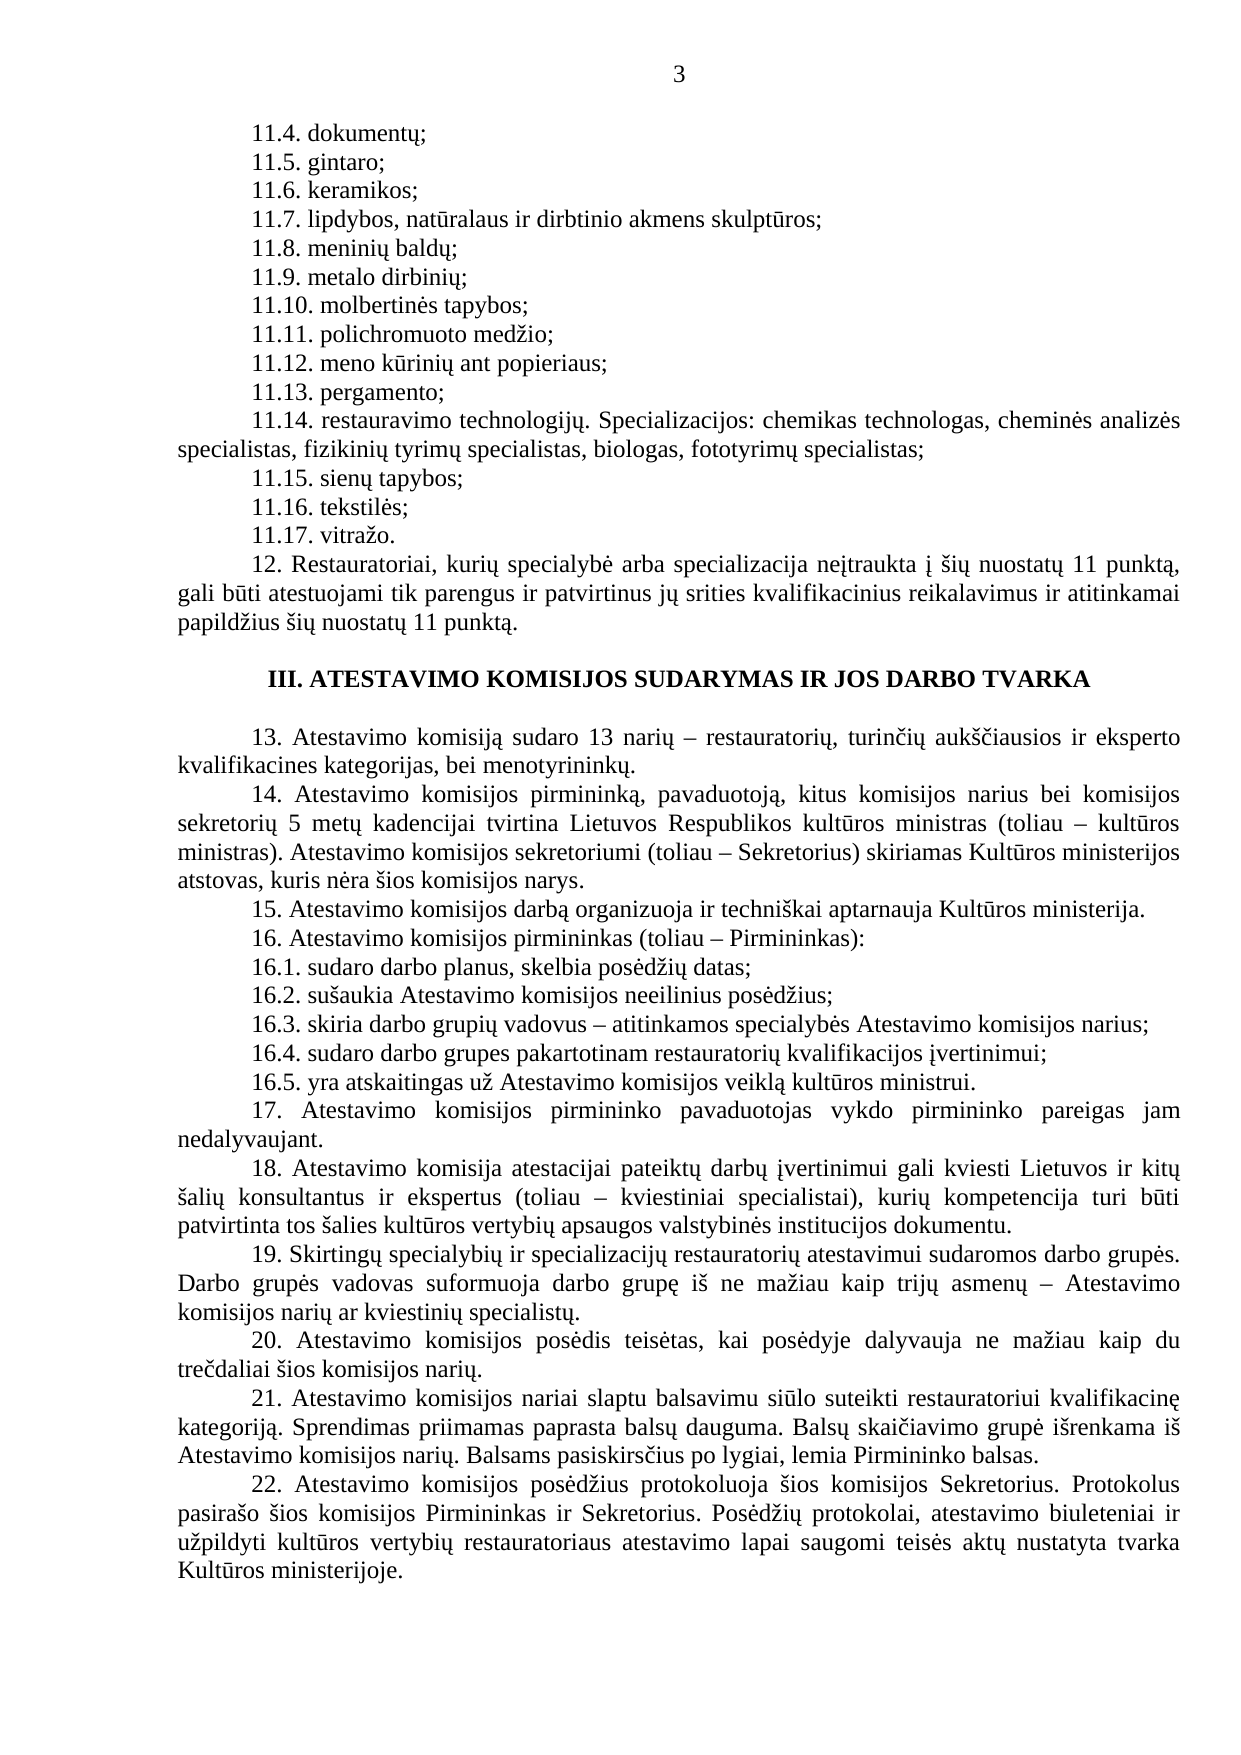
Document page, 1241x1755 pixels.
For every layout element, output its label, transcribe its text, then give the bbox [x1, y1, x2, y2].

text 11.14. restauravimo technologijų. Specializacijos: chemikas technologas, cheminės analizės specialistas, fizikinių tyrimų specialistas, biologas, fototyrimų specialistas; [177, 406, 1181, 463]
text 11.8. meninių baldų; [177, 233, 1181, 262]
text 19. Skirtingų specialybių ir specializacijų restauratorių atestavimui sudaromos darbo grupės. Darbo grupės vadovas suformuoja darbo grupę iš ne mažiau kaip trijų asmenų – Atestavimo komisijos narių ar kviestinių specialistų. [177, 1239, 1181, 1326]
text 17. Atestavimo komisijos pirmininko pavaduotojas vykdo pirmininko pareigas jam nedalyvaujant. [177, 1096, 1181, 1153]
text 18. Atestavimo komisija atestacijai pateiktų darbų įvertinimui gali kviesti Lietuvos ir kitų šalių konsultantus ir ekspertus (toliau – kviestiniai specialistai), kurių kompetencija turi būti patvirtinta tos šalies kultūros vertybių apsaugos valstybinės institucijos dokumentu. [177, 1153, 1181, 1239]
text 16.1. sudaro darbo planus, skelbia posėdžių datas; [177, 952, 1181, 981]
text 16.2. sušaukia Atestavimo komisijos neeilinius posėdžius; [177, 981, 1181, 1009]
text 11.12. meno kūrinių ant popieriaus; [177, 348, 1181, 377]
text 11.11. polichromuoto medžio; [177, 319, 1181, 348]
text 22. Atestavimo komisijos posėdžius protokoluoja šios komisijos Sekretorius. Protokolus pasirašo šios komisijos Pirmininkas ir Sekretorius. Posėdžių protokolai, atestavimo biuleteniai ir užpildyti kultūros vertybių restauratoriaus atestavimo lapai saugomi teisės aktų nustatyta tvarka Kultūros ministerijoje. [177, 1469, 1181, 1584]
text 11.15. sienų tapybos; [177, 463, 1181, 492]
text 16.3. skiria darbo grupių vadovus – atitinkamos specialybės Atestavimo komisijos narius; [177, 1009, 1181, 1038]
text 16.5. yra atskaitingas už Atestavimo komisijos veiklą kultūros ministrui. [177, 1067, 1181, 1096]
text 21. Atestavimo komisijos nariai slaptu balsavimu siūlo suteikti restauratoriui kvalifikacinę kategoriją. Sprendimas priimamas paprasta balsų dauguma. Balsų skaičiavimo grupė išrenkama iš Atestavimo komisijos narių. Balsams pasiskirsčius po lygiai, lemia Pirmininko balsas. [177, 1383, 1181, 1469]
text 16.4. sudaro darbo grupes pakartotinam restauratorių kvalifikacijos įvertinimui; [177, 1038, 1181, 1067]
text 11.5. gintaro; [177, 147, 1181, 176]
text 11.4. dokumentų; [177, 118, 1181, 147]
text 20. Atestavimo komisijos posėdis teisėtas, kai posėdyje dalyvauja ne mažiau kaip du trečdaliai šios komisijos narių. [177, 1326, 1181, 1383]
text 11.6. keramikos; [177, 176, 1181, 204]
text 16. Atestavimo komisijos pirmininkas (toliau – Pirmininkas): [177, 923, 1181, 952]
text 13. Atestavimo komisiją sudaro 13 narių – restauratorių, turinčių aukščiausios ir eksperto kvalifikacines kategorijas, bei menotyrininkų. [177, 722, 1181, 779]
text III. ATESTAVIMO KOMISIJOS SUDARYMAS IR JOS DARBO TVARKA [177, 664, 1181, 693]
text 14. Atestavimo komisijos pirmininką, pavaduotoją, kitus komisijos narius bei komisijos sekretorių 5 metų kadencijai tvirtina Lietuvos Respublikos kultūros ministras (toliau – kultūros ministras). Atestavimo komisijos sekretoriumi (toliau – Sekretorius) skiriamas Kultūros ministerijos atstovas, kuris nėra šios komisijos narys. [177, 779, 1181, 894]
text 11.10. molbertinės tapybos; [177, 291, 1181, 319]
text 11.13. pergamento; [177, 377, 1181, 406]
text 11.16. tekstilės; [177, 492, 1181, 521]
text 11.17. vitražo. [177, 521, 1181, 549]
text 11.7. lipdybos, natūralaus ir dirbtinio akmens skulptūros; [177, 204, 1181, 233]
text 15. Atestavimo komisijos darbą organizuoja ir techniškai aptarnauja Kultūros ministerija. [177, 894, 1181, 923]
text 11.9. metalo dirbinių; [177, 262, 1181, 291]
text 12. Restauratoriai, kurių specialybė arba specializacija neįtraukta į šių nuostatų 11 punktą, gali būti atestuojami tik parengus ir patvirtinus jų srities kvalifikacinius reikalavimus ir atitinkamai papildžius šių nuostatų 11 punktą. [177, 549, 1181, 636]
